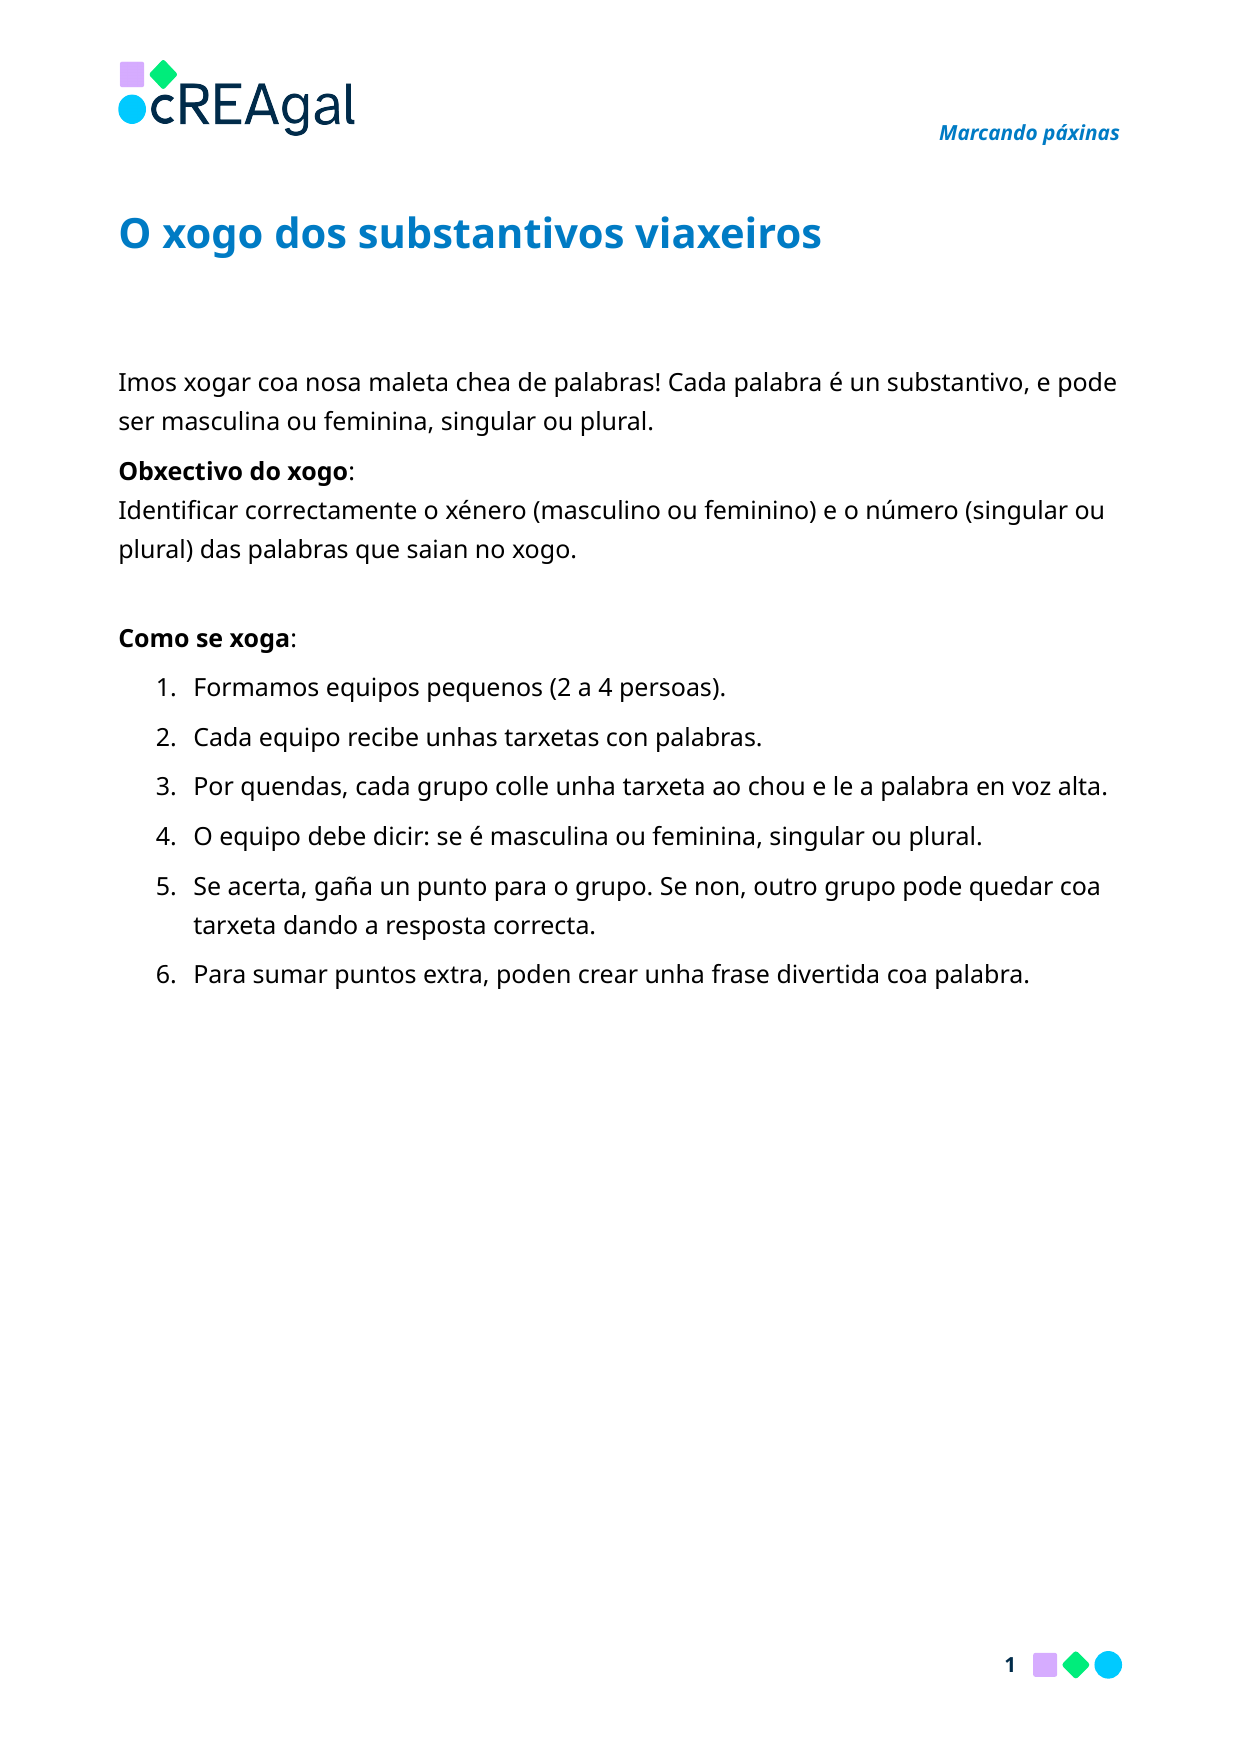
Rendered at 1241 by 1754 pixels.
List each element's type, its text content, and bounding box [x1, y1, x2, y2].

text Como se xoga: [118, 581, 1122, 654]
picture [118, 60, 355, 136]
subtitle O xogo dos substantivos viaxeiros [118, 204, 1122, 261]
list O equipo debe dicir: se é masculina ou feminina, singular ou plural. [156, 818, 1122, 853]
list Para sumar puntos extra, poden crear unha frase divertida coa palabra. [156, 957, 1122, 991]
list Formamos equipos pequenos (2 a 4 persoas). [156, 670, 1122, 704]
list Se acerta, gaña un punto para o grupo. Se non, outro grupo pode quedar coa tarxeta dando a resposta correcta. [156, 868, 1122, 941]
list Cada equipo recibe unhas tarxetas con palabras. [156, 719, 1122, 753]
text Imos xogar coa nosa maleta chea de palabras! Cada palabra é un substantivo, e pode ser masculina ou feminina, singular ou plural. [118, 364, 1122, 438]
list Por quendas, cada grupo colle unha tarxeta ao chou e le a palabra en voz alta. [156, 769, 1122, 803]
text Obxectivo do xogo: Identificar correctamente o xénero (masculino ou feminino) e o número (singular ou plural) das palabras que saian no xogo. [118, 453, 1122, 566]
